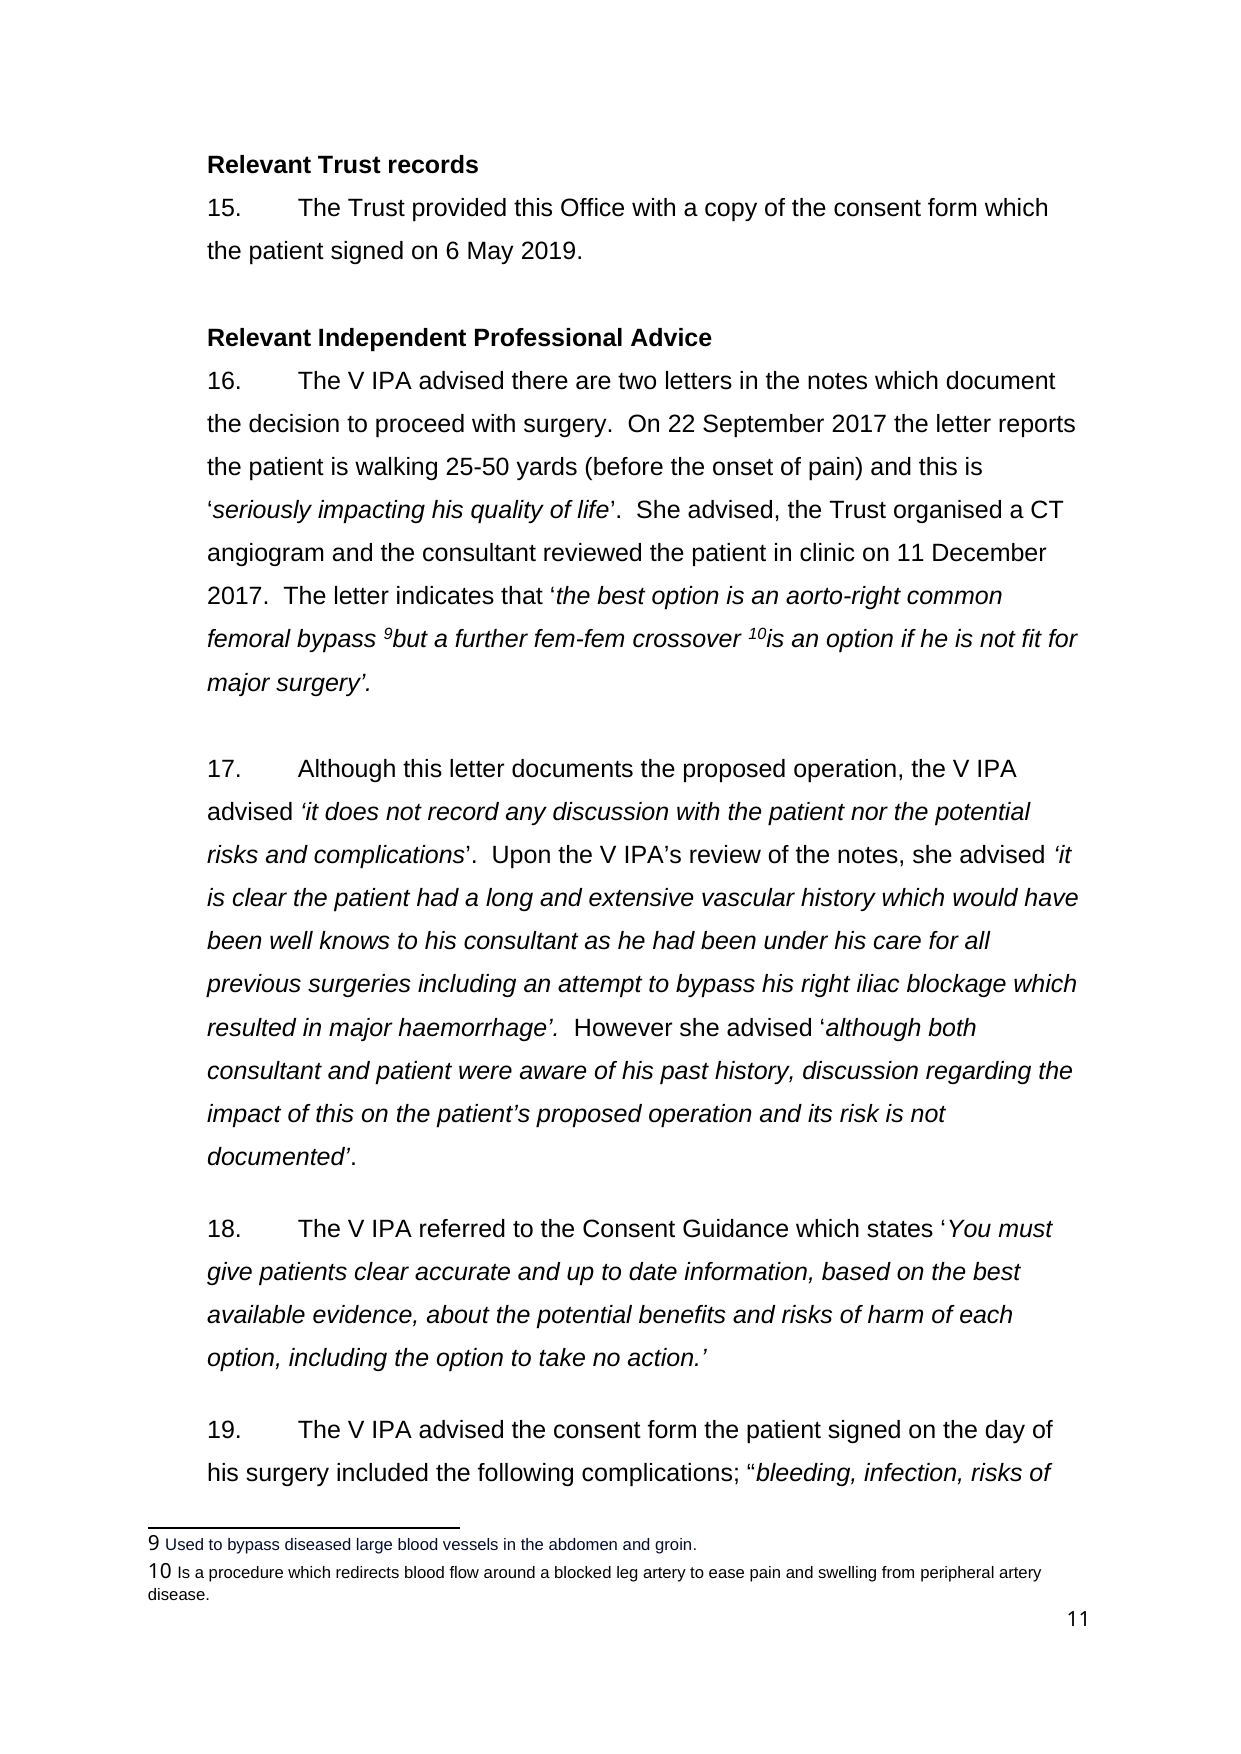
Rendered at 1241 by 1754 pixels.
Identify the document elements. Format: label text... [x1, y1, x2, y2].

list The V IPA referred to the Consent Guidance which states ‘You must give patients clear accurate and up to date information, based on the best available evidence, about the potential benefits and risks of harm of each option, including the option to take no action.’ [207, 1214, 1090, 1372]
list The V IPA advised the consent form the patient signed on the day of his surgery included the following complications; “bleeding, infection, risks of [207, 1415, 1090, 1487]
list Although this letter documents the proposed operation, the V IPA advised ‘it does not record any discussion with the patient nor the potential risks and complications’. Upon the V IPA’s review of the notes, she advised ‘it is clear the patient had a long and extensive vascular history which would have been well knows to his consultant as he had been under his care for all previous surgeries including an attempt to bypass his right iliac blockage which resulted in major haemorrhage’. However she advised ‘although both consultant and patient were aware of his past history, discussion regarding the impact of this on the patient’s proposed operation and its risk is not documented’. [207, 754, 1090, 1171]
list Is a procedure which redirects blood flow around a blocked leg artery to ease pain and swelling from peripheral artery disease. [148, 1556, 1090, 1604]
list The Trust provided this Office with a copy of the consent form which the patient signed on 6 May 2019. [207, 193, 1090, 265]
list Used to bypass diseased large blood vessels in the abdomen and groin. [148, 1528, 1090, 1556]
text Relevant Trust records [148, 150, 1090, 179]
list The V IPA advised there are two letters in the notes which document the decision to proceed with surgery. On 22 September 2017 the letter reports the patient is walking 25-50 yards (before the onset of pain) and this is ‘seriously impacting his quality of life’. She advised, the Trust organised a CT angiogram and the consultant reviewed the patient in clinic on 11 December 2017. The letter indicates that ‘the best option is an aorto-right common femoral bypass but a further fem-fem crossover is an option if he is not fit for major surgery’. [207, 366, 1090, 696]
list Relevant Independent Professional Advice [207, 322, 1090, 351]
